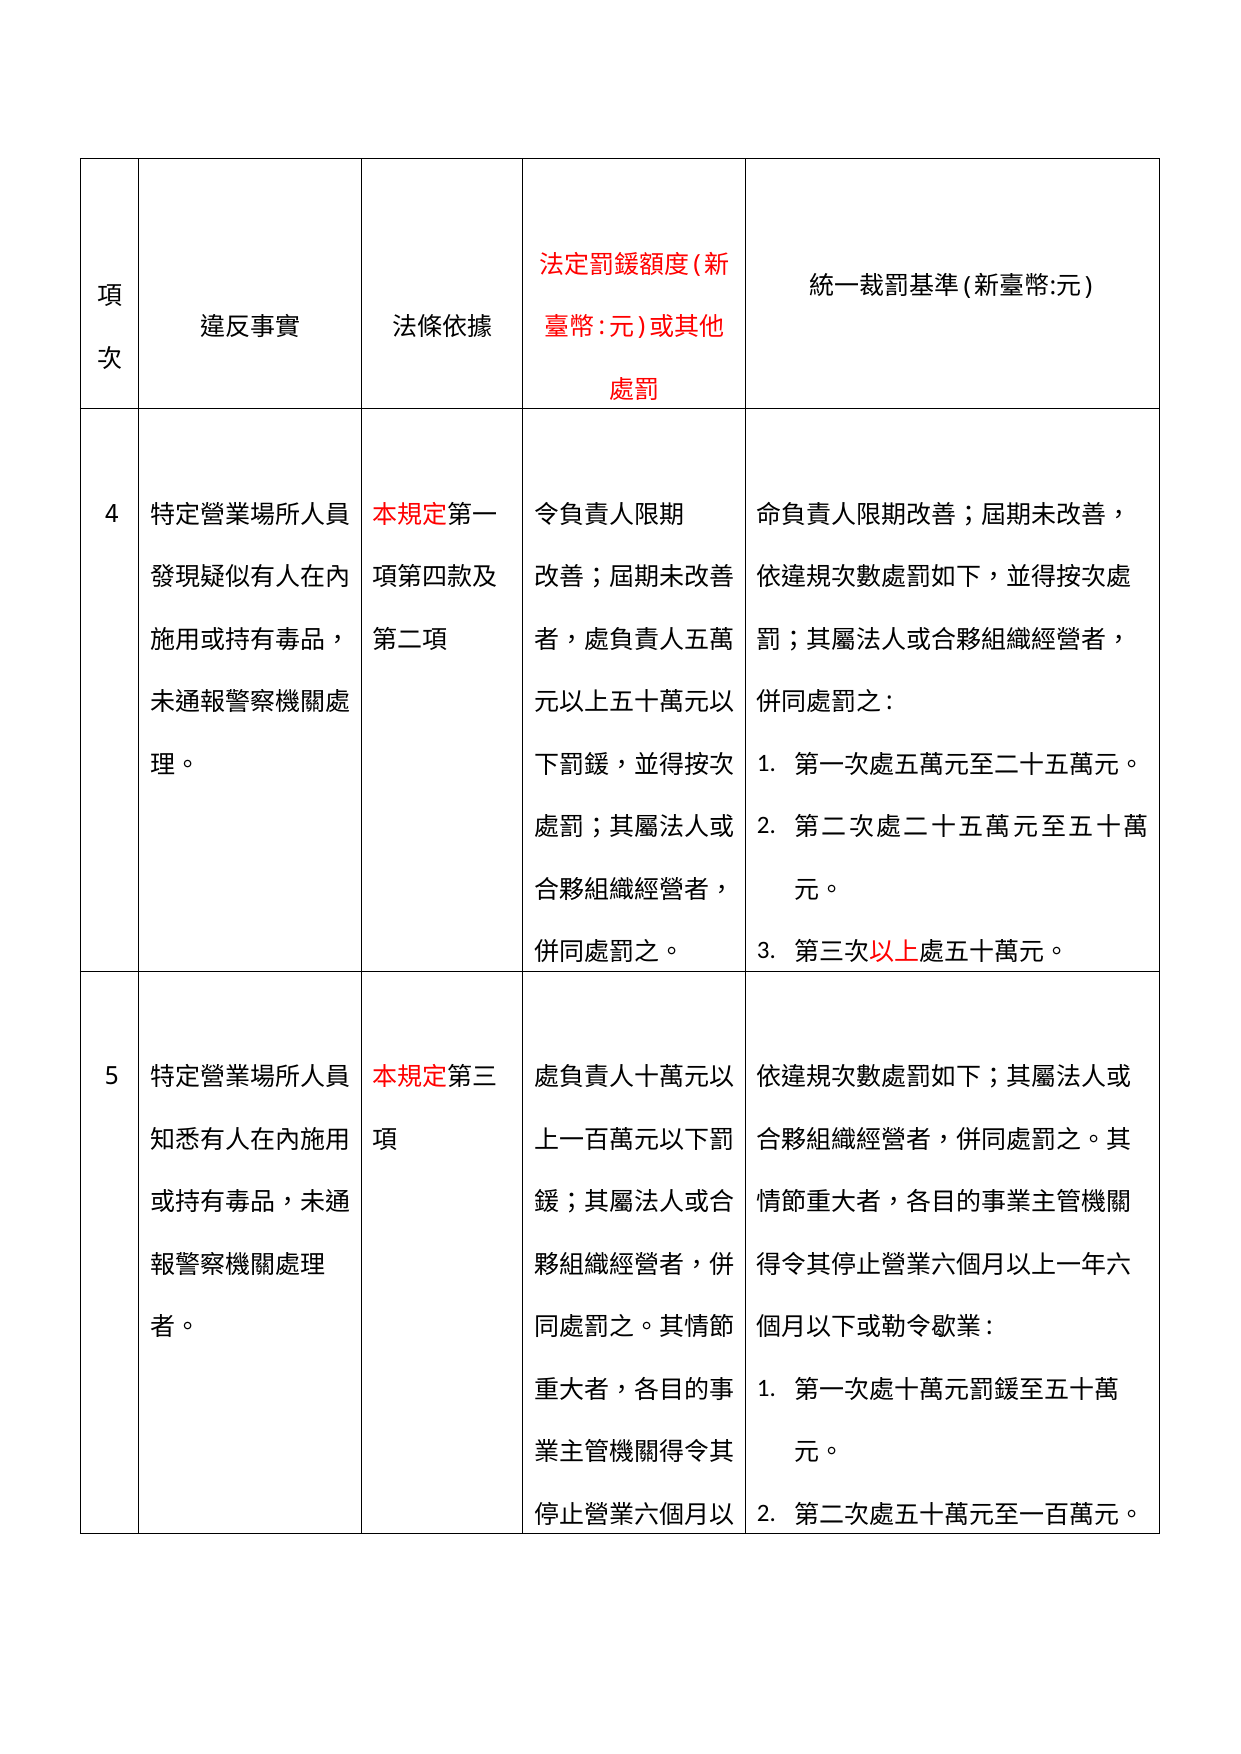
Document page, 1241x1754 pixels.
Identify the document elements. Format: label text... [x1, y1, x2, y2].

table_cell 依違規次數處罰如下；其屬法人或合夥組織經營者，併同處罰之。其情節重大者，各目的事業主管機關得令其停止營業六個月以上一年六個月以下或勒令歇業: 第一次處十萬元罰鍰至五十萬元。 第二次處五十萬元至一百萬元。 第三次以上處一百萬元。 [746, 972, 1159, 1533]
table_cell 本規定第一項第四款及第二項 [362, 409, 522, 971]
table_header 項次 [81, 159, 138, 408]
table_cell 4 [81, 409, 138, 971]
table_header 法定罰鍰額度(新臺幣:元)或其他處罰 [523, 159, 745, 408]
table_header 違反事實 [139, 159, 361, 408]
table_cell 5 [81, 972, 138, 1533]
table_cell 令負責人限期 改善；屆期未改善者，處負責人五萬元以上五十萬元以下罰鍰，並得按次處罰；其屬法人或合夥組織經營者，併同處罰之。 [523, 409, 745, 971]
table_cell 特定營業場所人員發現疑似有人在內施用或持有毒品，未通報警察機關處理。 [139, 409, 361, 971]
table_cell 本規定第三項 [362, 972, 522, 1533]
table_header 統一裁罰基準(新臺幣:元) [746, 159, 1159, 408]
table_cell 命負責人限期改善；屆期未改善，依違規次數處罰如下，並得按次處罰；其屬法人或合夥組織經營者，併同處罰之: 第一次處五萬元至二十五萬元。 第二次處二十五萬元至五十萬元。 第三次以上處五十萬元。 [746, 409, 1159, 971]
table_header 法條依據 [362, 159, 522, 408]
table_cell 處負責人十萬元以上一百萬元以下罰鍰；其屬法人或合夥組織經營者，併同處罰之。其情節重大者，各目的事業主管機關得令其停止營業六個月以 [523, 972, 745, 1533]
table_cell 特定營業場所人員知悉有人在內施用或持有毒品，未通報警察機關處理者。 [139, 972, 361, 1533]
